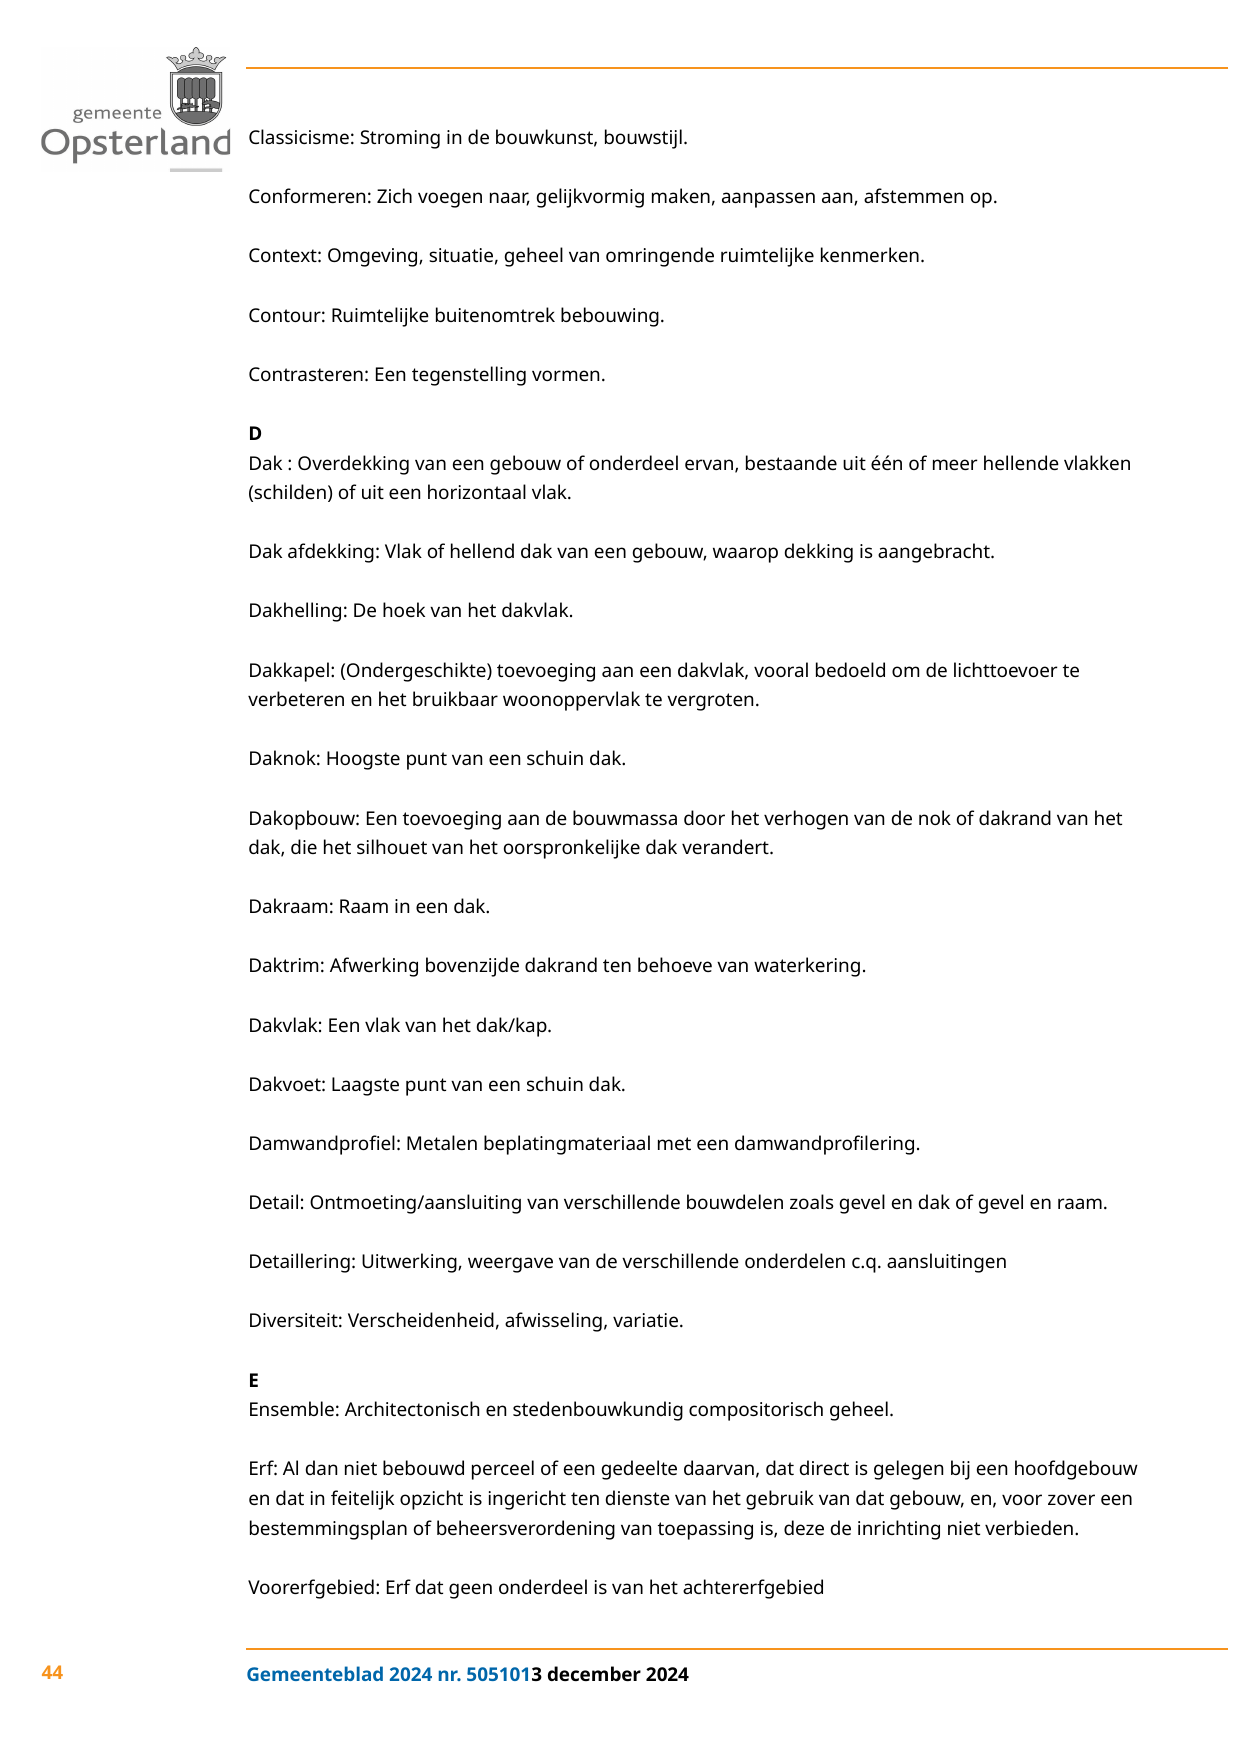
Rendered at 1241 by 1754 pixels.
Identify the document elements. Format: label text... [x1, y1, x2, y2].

text Dakopbouw: Een toevoeging aan de bouwmassa door het verhogen van de nok of dakrand van het dak, die het silhouet van het oorspronkelijke dak verandert. [248, 805, 1152, 860]
text Daktrim: Afwerking bovenzijde dakrand ten behoeve van waterkering. [248, 953, 1152, 978]
text Diversiteit: Verscheidenheid, afwisseling, variatie. [248, 1308, 1152, 1333]
picture [41, 47, 231, 172]
text Dakvoet: Laagste punt van een schuin dak. [248, 1071, 1152, 1097]
text Detaillering: Uitwerking, weergave van de verschillende onderdelen c.q. aansluitingen [248, 1248, 1152, 1274]
text Dakhelling: De hoek van het dakvlak. [248, 598, 1152, 623]
text Dak afdekking: Vlak of hellend dak van een gebouw, waarop dekking is aangebracht. [248, 538, 1152, 564]
text Contrasteren: Een tegenstelling vormen. [248, 361, 1152, 387]
text Conformeren: Zich voegen naar, gelijkvormig maken, aanpassen aan, afstemmen op. [248, 183, 1152, 209]
text E [248, 1367, 1152, 1393]
text Erf: Al dan niet bebouwd perceel of een gedeelte daarvan, dat direct is gelegen bij een hoofdgebouw en dat in feitelijk opzicht is ingericht ten dienste van het gebruik van dat gebouw, en, voor zover een bestemmingsplan of beheersverordening van toepassing is, deze de inrichting niet verbieden. [248, 1456, 1152, 1541]
text Voorerfgebied: Erf dat geen onderdeel is van het achtererfgebied [248, 1574, 1152, 1600]
text Dak : Overdekking van een gebouw of onderdeel ervan, bestaande uit één of meer hellende vlakken (schilden) of uit een horizontaal vlak. [248, 450, 1152, 505]
text D [248, 420, 1152, 446]
text Detail: Ontmoeting/aansluiting van verschillende bouwdelen zoals gevel en dak of gevel en raam. [248, 1189, 1152, 1215]
text Classicisme: Stroming in de bouwkunst, bouwstijl. [248, 124, 1152, 150]
text Dakvlak: Een vlak van het dak/kap. [248, 1012, 1152, 1038]
text Ensemble: Architectonisch en stedenbouwkundig compositorisch geheel. [248, 1396, 1152, 1422]
text Context: Omgeving, situatie, geheel van omringende ruimtelijke kenmerken. [248, 243, 1152, 268]
text Dakkapel: (Ondergeschikte) toevoeging aan een dakvlak, vooral bedoeld om de lichttoevoer te verbeteren en het bruikbaar woonoppervlak te vergroten. [248, 657, 1152, 712]
text Daknok: Hoogste punt van een schuin dak. [248, 746, 1152, 771]
text Dakraam: Raam in een dak. [248, 893, 1152, 919]
text Contour: Ruimtelijke buitenomtrek bebouwing. [248, 302, 1152, 328]
text Damwandprofiel: Metalen beplatingmateriaal met een damwandprofilering. [248, 1130, 1152, 1156]
